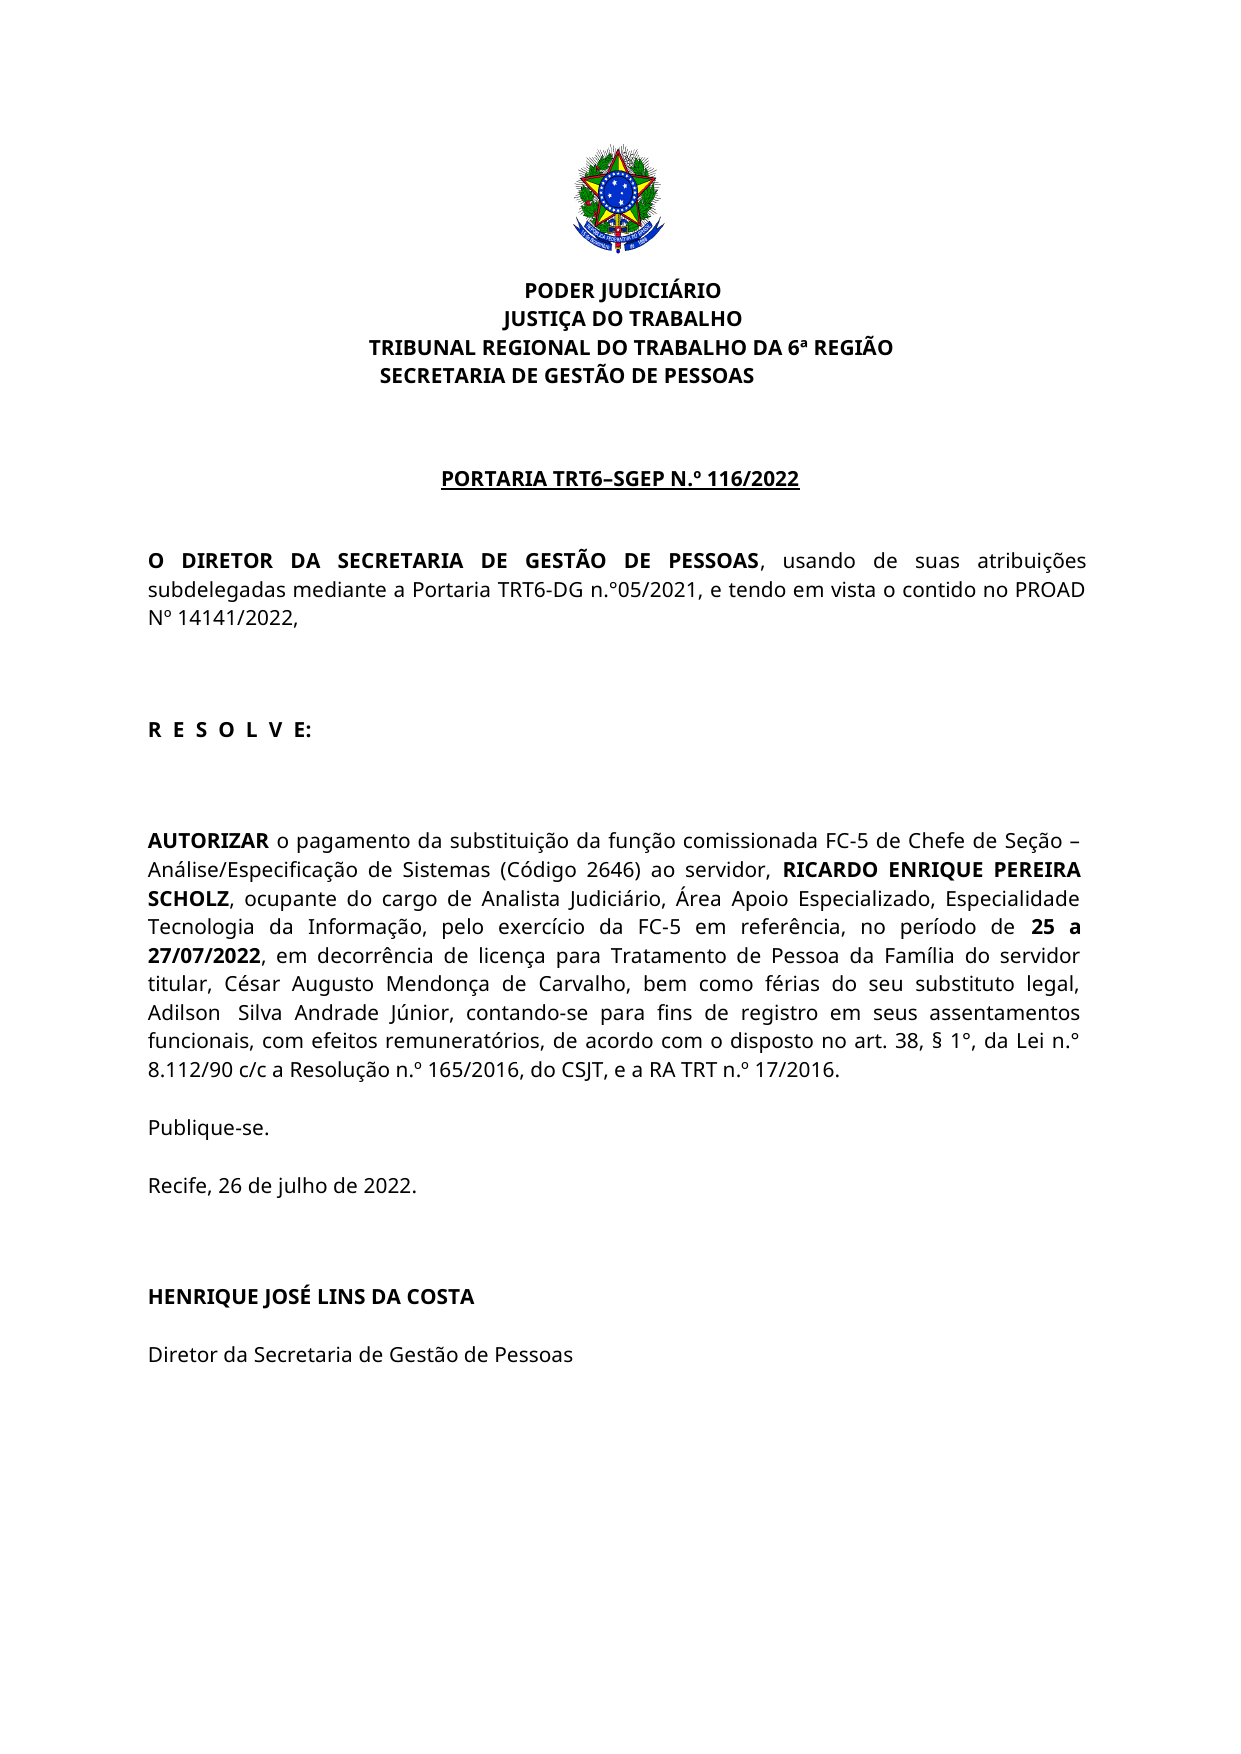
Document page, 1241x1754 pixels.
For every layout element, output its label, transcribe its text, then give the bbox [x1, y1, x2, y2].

picture [568, 141, 667, 255]
text Recife, 26 de julho de 2022. [148, 1171, 1087, 1199]
text AUTORIZAR o pagamento da substituição da função comissionada FC-5 de Chefe de Seção – Análise/Especificação de Sistemas (Código 2646) ao servidor, RICARDO ENRIQUE PEREIRA SCHOLZ, ocupante do cargo de Analista Judiciário, Área Apoio Especializado, Especialidade Tecnologia da Informação, pelo exercício da FC-5 em referência, no período de 25 a 27/07/2022, em decorrência de licença para Tratamento de Pessoa da Família do servidor titular, César Augusto Mendonça de Carvalho, bem como férias do seu substituto legal, Adilson Silva Andrade Júnior, contando-se para fins de registro em seus assentamentos funcionais, com efeitos remuneratórios, de acordo com o disposto no art. 38, § 1°, da Lei n.° 8.112/90 c/c a Resolução n.º 165/2016, do CSJT, e a RA TRT n.º 17/2016. [148, 826, 1081, 1083]
text JUSTIÇA DO TRABALHO [148, 304, 1092, 333]
text TRIBUNAL REGIONAL DO TRABALHO DA 6ª REGIÃO [148, 333, 1092, 361]
text Diretor da Secretaria de Gestão de Pessoas [148, 1340, 1092, 1369]
text SECRETARIA DE GESTÃO DE PESSOAS [148, 361, 1087, 390]
text Publique-se. [148, 1113, 1087, 1141]
text O DIRETOR DA SECRETARIA DE GESTÃO DE PESSOAS, usando de suas atribuições subdelegadas mediante a Portaria TRT6-DG n.°05/2021, e tendo em vista o contido no PROAD Nº 14141/2022, [148, 546, 1087, 632]
text HENRIQUE JOSÉ LINS DA COSTA [148, 1282, 1087, 1311]
text R E S O L V E: [148, 715, 1081, 743]
text PODER JUDICIÁRIO [148, 276, 1092, 304]
text PORTARIA TRT6–SGEP N.º 116/2022 [148, 464, 1092, 493]
